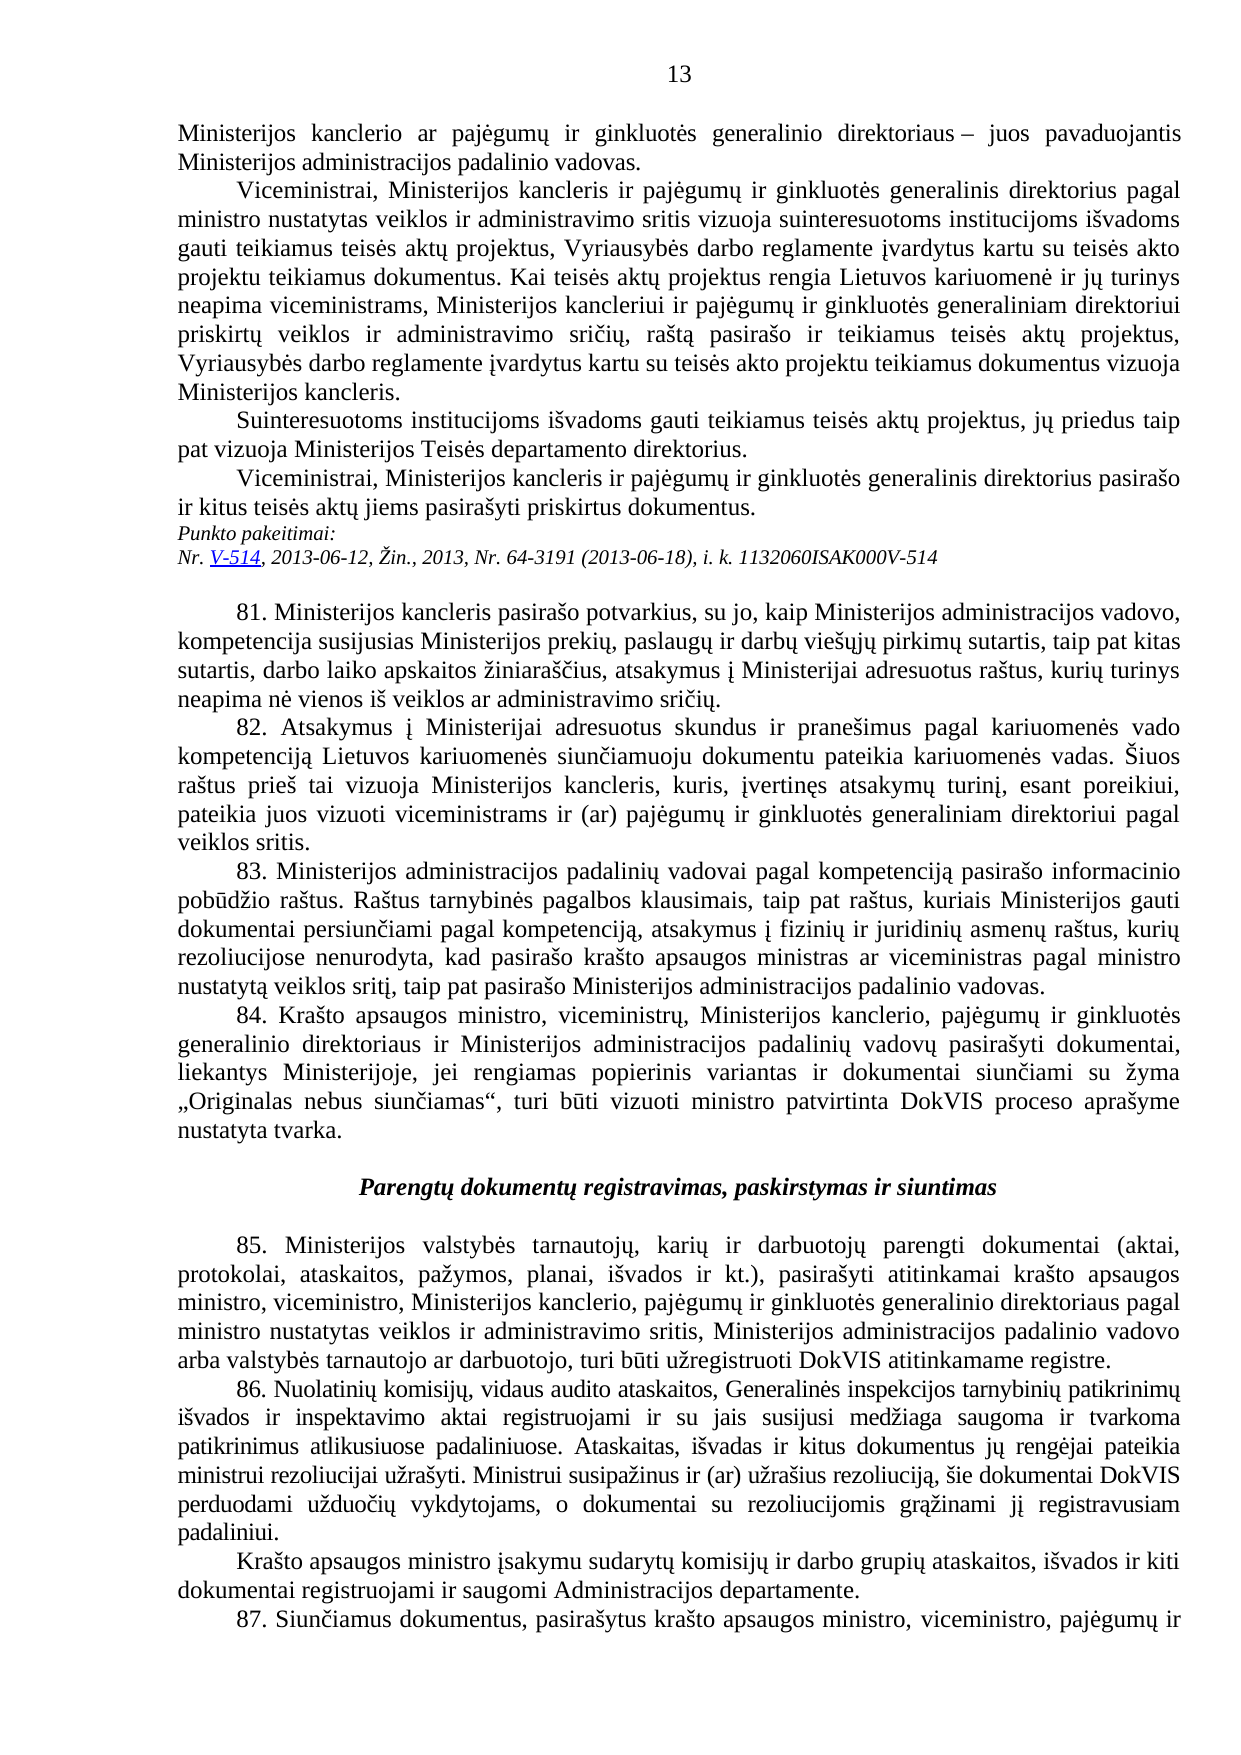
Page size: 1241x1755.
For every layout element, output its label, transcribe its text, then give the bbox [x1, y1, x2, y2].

text Viceministrai, Ministerijos kancleris ir pajėgumų ir ginkluotės generalinis direktorius pagal ministro nustatytas veiklos ir administravimo sritis vizuoja suinteresuotoms institucijoms išvadoms gauti teikiamus teisės aktų projektus, Vyriausybės darbo reglamente įvardytus kartu su teisės akto projektu teikiamus dokumentus. Kai teisės aktų projektus rengia Lietuvos kariuomenė ir jų turinys neapima viceministrams, Ministerijos kancleriui ir pajėgumų ir ginkluotės generaliniam direktoriui priskirtų veiklos ir administravimo sričių, raštą pasirašo ir teikiamus teisės aktų projektus, Vyriausybės darbo reglamente įvardytus kartu su teisės akto projektu teikiamus dokumentus vizuoja Ministerijos kancleris. [177, 176, 1181, 406]
text 81. Ministerijos kancleris pasirašo potvarkius, su jo, kaip Ministerijos administracijos vadovo, kompetencija susijusias Ministerijos prekių, paslaugų ir darbų viešųjų pirkimų sutartis, taip pat kitas sutartis, darbo laiko apskaitos žiniaraščius, atsakymus į Ministerijai adresuotus raštus, kurių turinys neapima nė vienos iš veiklos ar administravimo sričių. [177, 597, 1181, 712]
text 86. Nuolatinių komisijų, vidaus audito ataskaitos, Generalinės inspekcijos tarnybinių patikrinimų išvados ir inspektavimo aktai registruojami ir su jais susijusi medžiaga saugoma ir tvarkoma patikrinimus atlikusiuose padaliniuose. Ataskaitas, išvadas ir kitus dokumentus jų rengėjai pateikia ministrui rezoliucijai užrašyti. Ministrui susipažinus ir (ar) užrašius rezoliuciją, šie dokumentai DokVIS perduodami užduočių vykdytojams, o dokumentai su rezoliucijomis grąžinami jį registravusiam padaliniui. [177, 1374, 1181, 1546]
text Viceministrai, Ministerijos kancleris ir pajėgumų ir ginkluotės generalinis direktorius pasirašo ir kitus teisės aktų jiems pasirašyti priskirtus dokumentus. [177, 463, 1181, 521]
text Parengtų dokumentų registravimas, paskirstymas ir siuntimas [177, 1172, 1181, 1201]
text Nr. V-514, 2013-06-12, Žin., 2013, Nr. 64-3191 (2013-06-18), i. k. 1132060ISAK000V-514 [177, 545, 1181, 569]
text Krašto apsaugos ministro įsakymu sudarytų komisijų ir darbo grupių ataskaitos, išvados ir kiti dokumentai registruojami ir saugomi Administracijos departamente. [177, 1546, 1181, 1604]
text 83. Ministerijos administracijos padalinių vadovai pagal kompetenciją pasirašo informacinio pobūdžio raštus. Raštus tarnybinės pagalbos klausimais, taip pat raštus, kuriais Ministerijos gauti dokumentai persiunčiami pagal kompetenciją, atsakymus į fizinių ir juridinių asmenų raštus, kurių rezoliucijose nenurodyta, kad pasirašo krašto apsaugos ministras ar viceministras pagal ministro nustatytą veiklos sritį, taip pat pasirašo Ministerijos administracijos padalinio vadovas. [177, 856, 1181, 1000]
text 84. Krašto apsaugos ministro, viceministrų, Ministerijos kanclerio, pajėgumų ir ginkluotės generalinio direktoriaus ir Ministerijos administracijos padalinių vadovų pasirašyti dokumentai, liekantys Ministerijoje, jei rengiamas popierinis variantas ir dokumentai siunčiami su žyma „Originalas nebus siunčiamas“, turi būti vizuoti ministro patvirtinta DokVIS proceso aprašyme nustatyta tvarka. [177, 1000, 1181, 1144]
text 82. Atsakymus į Ministerijai adresuotus skundus ir pranešimus pagal kariuomenės vado kompetenciją Lietuvos kariuomenės siunčiamuoju dokumentu pateikia kariuomenės vadas. Šiuos raštus prieš tai vizuoja Ministerijos kancleris, kuris, įvertinęs atsakymų turinį, esant poreikiui, pateikia juos vizuoti viceministrams ir (ar) pajėgumų ir ginkluotės generaliniam direktoriui pagal veiklos sritis. [177, 712, 1181, 856]
text Suinteresuotoms institucijoms išvadoms gauti teikiamus teisės aktų projektus, jų priedus taip pat vizuoja Ministerijos Teisės departamento direktorius. [177, 406, 1181, 463]
text 85. Ministerijos valstybės tarnautojų, karių ir darbuotojų parengti dokumentai (aktai, protokolai, ataskaitos, pažymos, planai, išvados ir kt.), pasirašyti atitinkamai krašto apsaugos ministro, viceministro, Ministerijos kanclerio, pajėgumų ir ginkluotės generalinio direktoriaus pagal ministro nustatytas veiklos ir administravimo sritis, Ministerijos administracijos padalinio vadovo arba valstybės tarnautojo ar darbuotojo, turi būti užregistruoti DokVIS atitinkamame registre. [177, 1230, 1181, 1374]
text 87. Siunčiamus dokumentus, pasirašytus krašto apsaugos ministro, viceministro, pajėgumų ir [177, 1604, 1181, 1632]
text Punkto pakeitimai: [177, 521, 1181, 545]
text Ministerijos kanclerio ar pajėgumų ir ginkluotės generalinio direktoriaus – juos pavaduojantis Ministerijos administracijos padalinio vadovas. [177, 118, 1181, 176]
